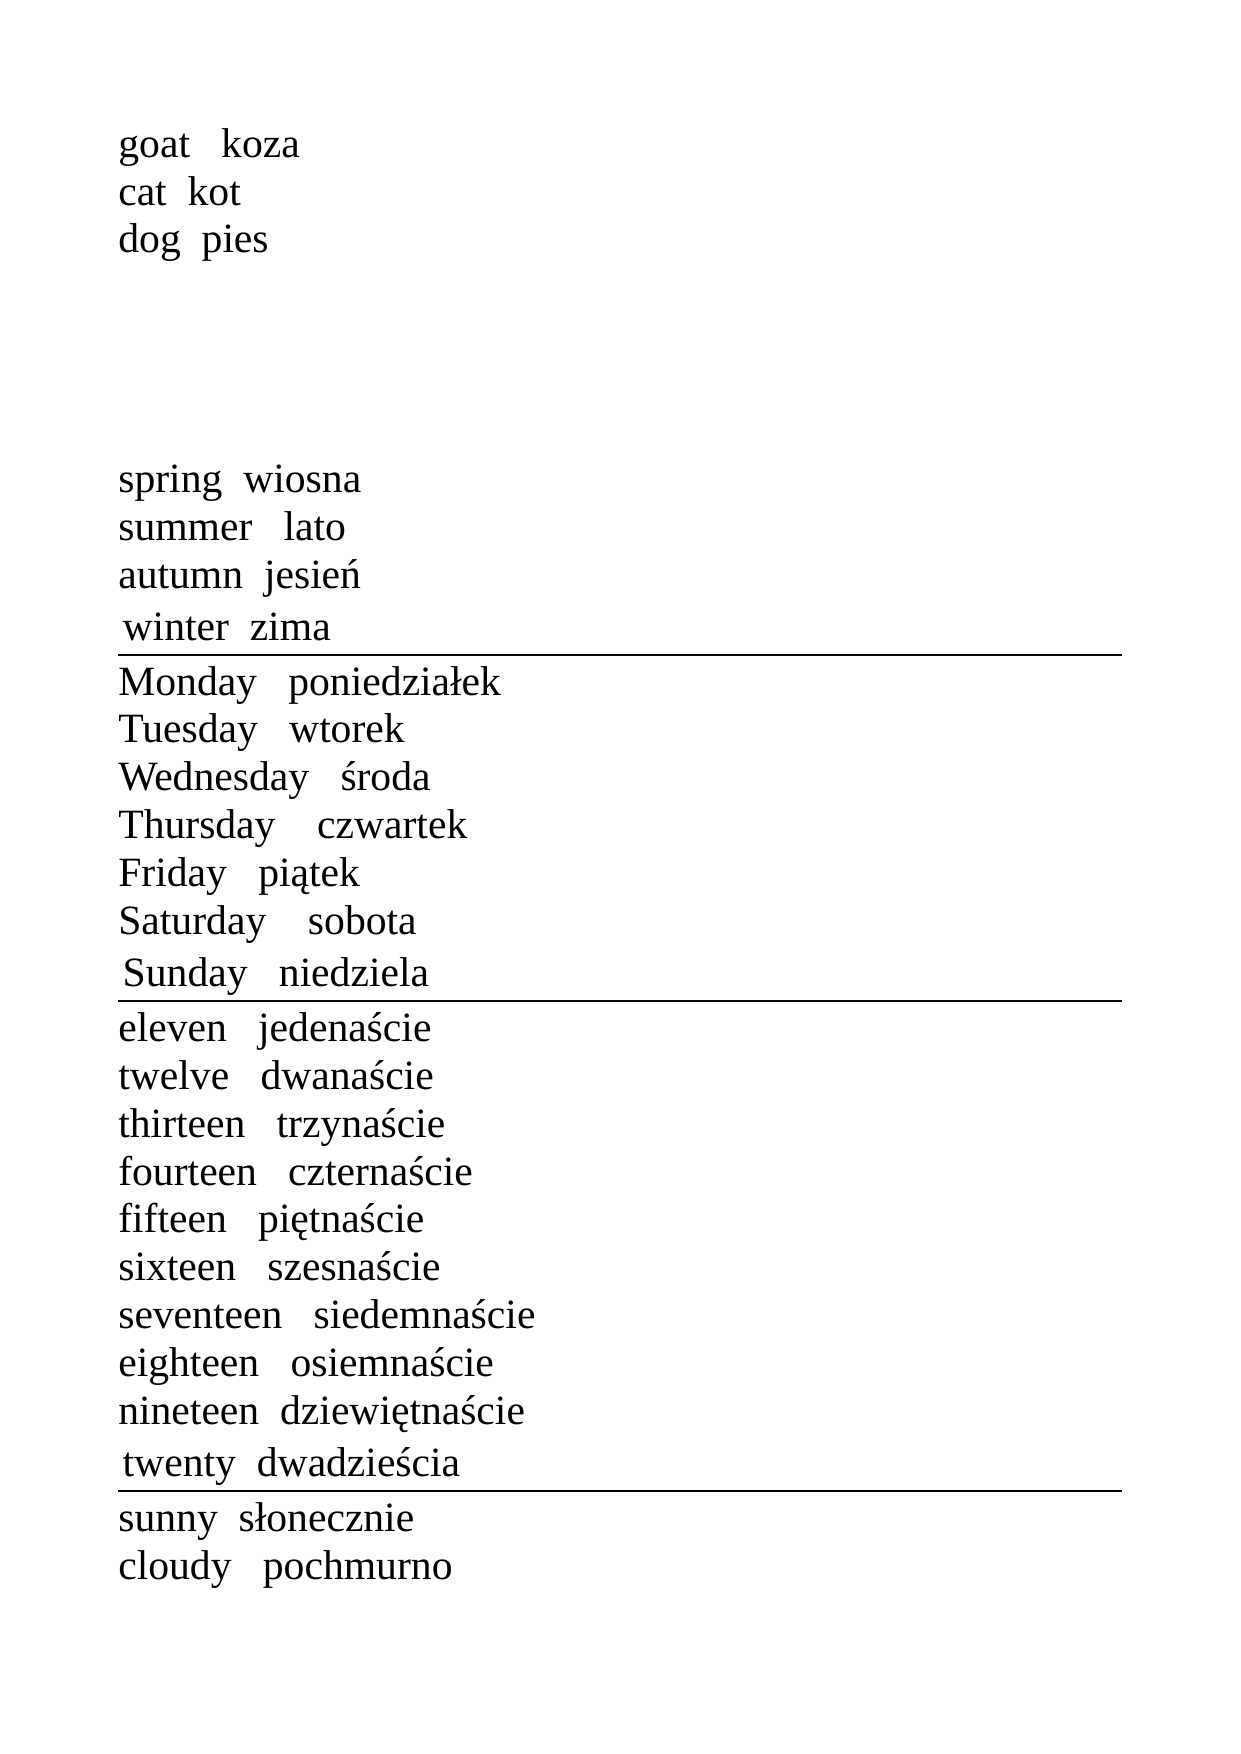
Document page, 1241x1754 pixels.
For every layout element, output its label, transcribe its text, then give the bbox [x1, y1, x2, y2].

text autumn jesień [118, 549, 1122, 597]
text nineteen dziewiętnaście [118, 1386, 1122, 1433]
text Wednesday środa [118, 752, 1122, 800]
text Thursday czwartek [118, 800, 1122, 848]
text spring wiosna [118, 453, 1122, 501]
text cloudy pochmurno [118, 1540, 1122, 1588]
text summer lato [118, 501, 1122, 549]
text Saturday sobota [118, 896, 1122, 943]
text Monday poniedziałek [118, 656, 1122, 704]
text sunny słonecznie [118, 1492, 1122, 1540]
text twenty dwadzieścia [118, 1433, 1122, 1490]
text eighteen osiemnaście [118, 1338, 1122, 1386]
text Friday piątek [118, 848, 1122, 896]
text fifteen piętnaście [118, 1194, 1122, 1242]
text twelve dwanaście [118, 1050, 1122, 1098]
text winter zima [118, 597, 1122, 654]
text cat kot [118, 166, 1122, 214]
text Sunday niedziela [118, 943, 1122, 1000]
text seventeen siedemnaście [118, 1290, 1122, 1338]
text sixteen szesnaście [118, 1242, 1122, 1290]
text thirteen trzynaście [118, 1098, 1122, 1146]
text goat koza [118, 118, 1122, 166]
text eleven jedenaście [118, 1002, 1122, 1050]
text Tuesday wtorek [118, 704, 1122, 752]
text dog pies [118, 214, 1122, 262]
text fourteen czternaście [118, 1146, 1122, 1194]
